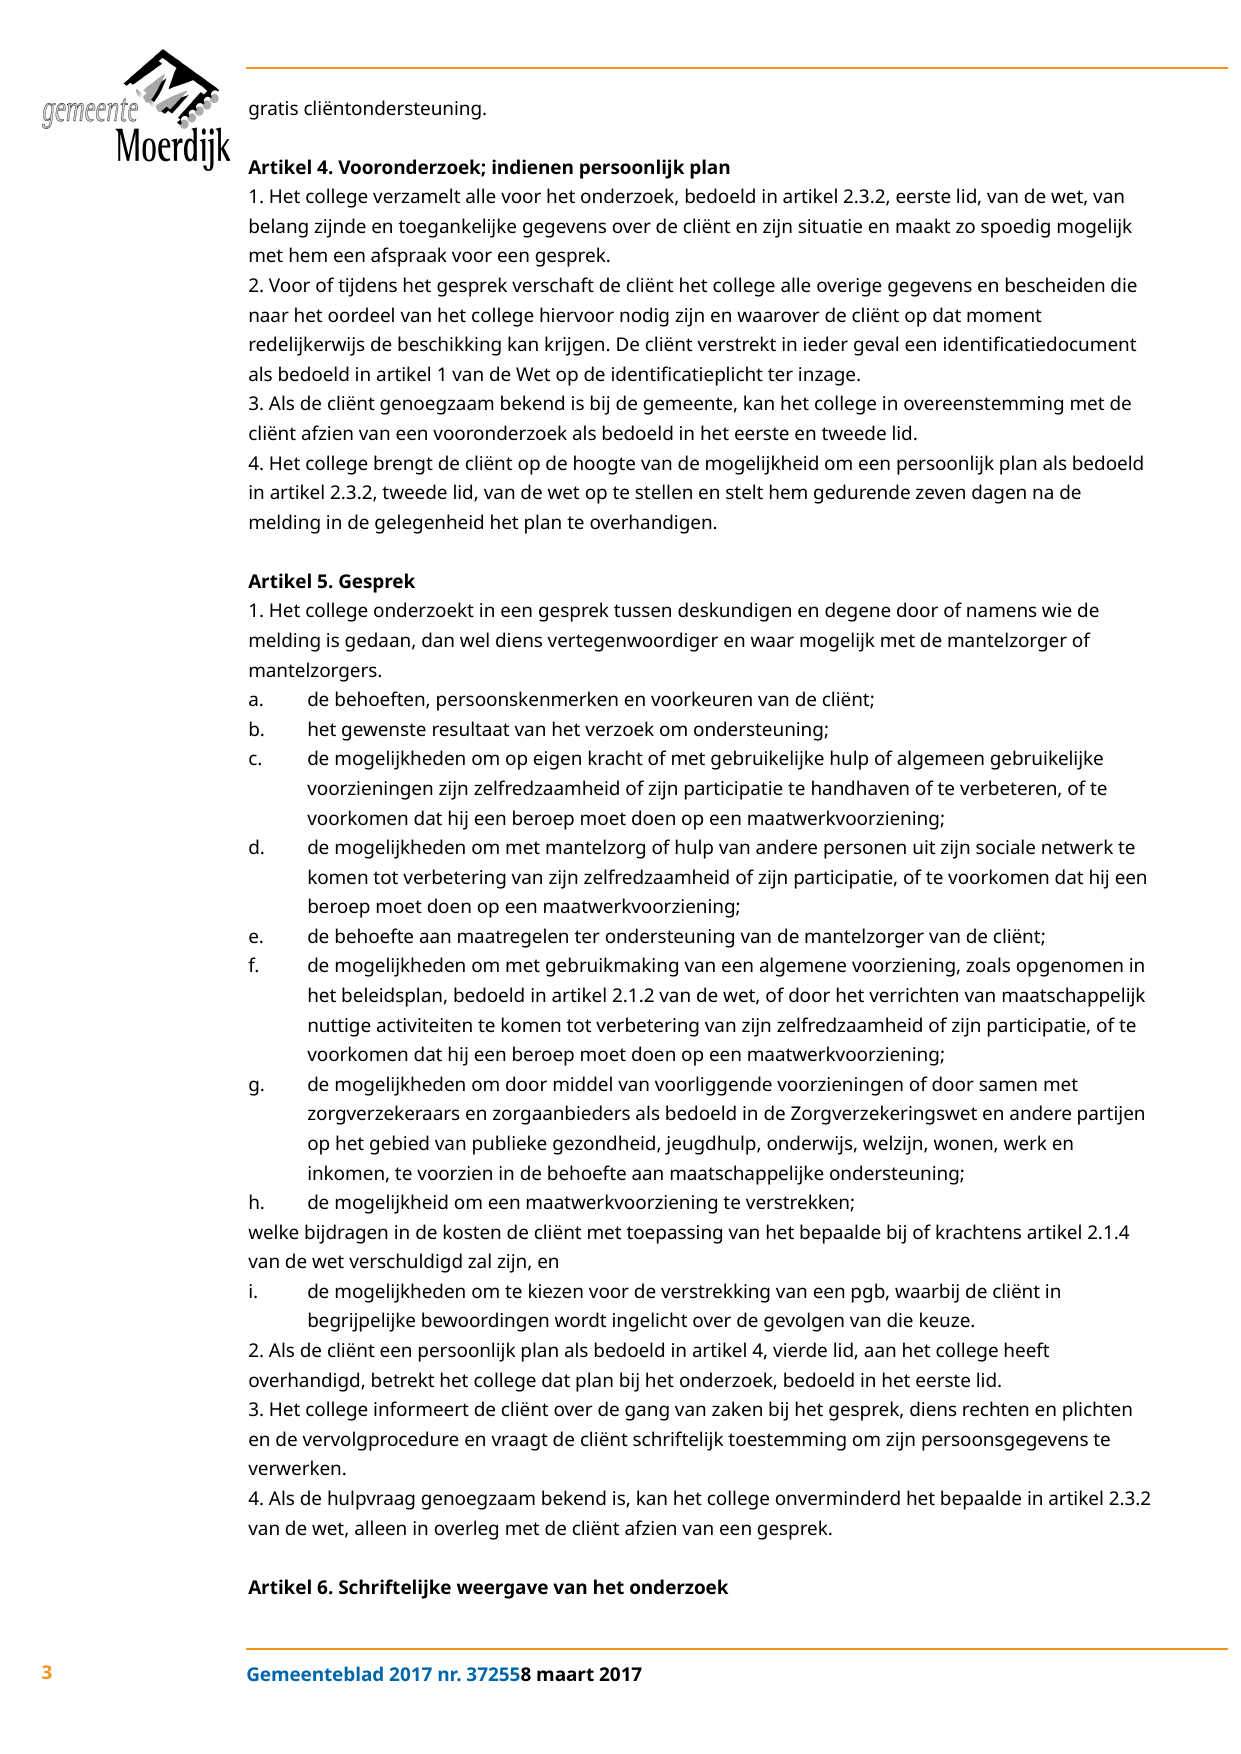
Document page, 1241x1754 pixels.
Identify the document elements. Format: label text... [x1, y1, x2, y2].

list de behoefte aan maatregelen ter ondersteuning van de mantelzorger van de cliënt; [248, 923, 1152, 949]
text 3. Het college informeert de cliënt over de gang van zaken bij het gesprek, diens rechten en plichten en de vervolgprocedure en vraagt de cliënt schriftelijk toestemming om zijn persoonsgegevens te verwerken. [248, 1396, 1152, 1481]
text 4. Als de hulpvraag genoegzaam bekend is, kan het college onverminderd het bepaalde in artikel 2.3.2 van de wet, alleen in overleg met de cliënt afzien van een gesprek. [248, 1485, 1152, 1541]
picture [41, 47, 231, 172]
list het gewenste resultaat van het verzoek om ondersteuning; [248, 716, 1152, 742]
list de mogelijkheden om met mantelzorg of hulp van andere personen uit zijn sociale netwerk te komen tot verbetering van zijn zelfredzaamheid of zijn participatie, of te voorkomen dat hij een beroep moet doen op een maatwerkvoorziening; [248, 834, 1152, 919]
list de mogelijkheden om door middel van voorliggende voorzieningen of door samen met zorgverzekeraars en zorgaanbieders als bedoeld in de Zorgverzekeringswet en andere partijen op het gebied van publieke gezondheid, jeugdhulp, onderwijs, welzijn, wonen, werk en inkomen, te voorzien in de behoefte aan maatschappelijke ondersteuning; [248, 1071, 1152, 1186]
text Artikel 6. Schriftelijke weergave van het onderzoek [248, 1574, 1152, 1600]
text 2. Als de cliënt een persoonlijk plan als bedoeld in artikel 4, vierde lid, aan het college heeft overhandigd, betrekt het college dat plan bij het onderzoek, bedoeld in het eerste lid. [248, 1337, 1152, 1393]
list de behoeften, persoonskenmerken en voorkeuren van de cliënt; [248, 686, 1152, 712]
text 1. Het college verzamelt alle voor het onderzoek, bedoeld in artikel 2.3.2, eerste lid, van de wet, van belang zijnde en toegankelijke gegevens over de cliënt en zijn situatie en maakt zo spoedig mogelijk met hem een afspraak voor een gesprek. [248, 183, 1152, 268]
text Artikel 4. Vooronderzoek; indienen persoonlijk plan [248, 154, 1152, 180]
text 3. Als de cliënt genoegzaam bekend is bij de gemeente, kan het college in overeenstemming met de cliënt afzien van een vooronderzoek als bedoeld in het eerste en tweede lid. [248, 391, 1152, 446]
list de mogelijkheden om met gebruikmaking van een algemene voorziening, zoals opgenomen in het beleidsplan, bedoeld in artikel 2.1.2 van de wet, of door het verrichten van maatschappelijk nuttige activiteiten te komen tot verbetering van zijn zelfredzaamheid of zijn participatie, of te voorkomen dat hij een beroep moet doen op een maatwerkvoorziening; [248, 953, 1152, 1067]
text 1. Het college onderzoekt in een gesprek tussen deskundigen en degene door of namens wie de melding is gedaan, dan wel diens vertegenwoordiger en waar mogelijk met de mantelzorger of mantelzorgers. [248, 598, 1152, 683]
list de mogelijkheid om een maatwerkvoorziening te verstrekken; [248, 1189, 1152, 1215]
text welke bijdragen in de kosten de cliënt met toepassing van het bepaalde bij of krachtens artikel 2.1.4 van de wet verschuldigd zal zijn, en [248, 1219, 1152, 1274]
list de mogelijkheden om te kiezen voor de verstrekking van een pgb, waarbij de cliënt in begrijpelijke bewoordingen wordt ingelicht over de gevolgen van die keuze. [248, 1278, 1152, 1333]
list de mogelijkheden om op eigen kracht of met gebruikelijke hulp of algemeen gebruikelijke voorzieningen zijn zelfredzaamheid of zijn participatie te handhaven of te verbeteren, of te voorkomen dat hij een beroep moet doen op een maatwerkvoorziening; [248, 746, 1152, 831]
text 4. Het college brengt de cliënt op de hoogte van de mogelijkheid om een persoonlijk plan als bedoeld in artikel 2.3.2, tweede lid, van de wet op te stellen en stelt hem gedurende zeven dagen na de melding in de gelegenheid het plan te overhandigen. [248, 450, 1152, 535]
text 2. Voor of tijdens het gesprek verschaft de cliënt het college alle overige gegevens en bescheiden die naar het oordeel van het college hiervoor nodig zijn en waarover de cliënt op dat moment redelijkerwijs de beschikking kan krijgen. De cliënt verstrekt in ieder geval een identificatiedocument als bedoeld in artikel 1 van de Wet op de identificatieplicht ter inzage. [248, 272, 1152, 387]
text gratis cliëntondersteuning. [248, 95, 1152, 121]
text Artikel 5. Gesprek [248, 568, 1152, 594]
